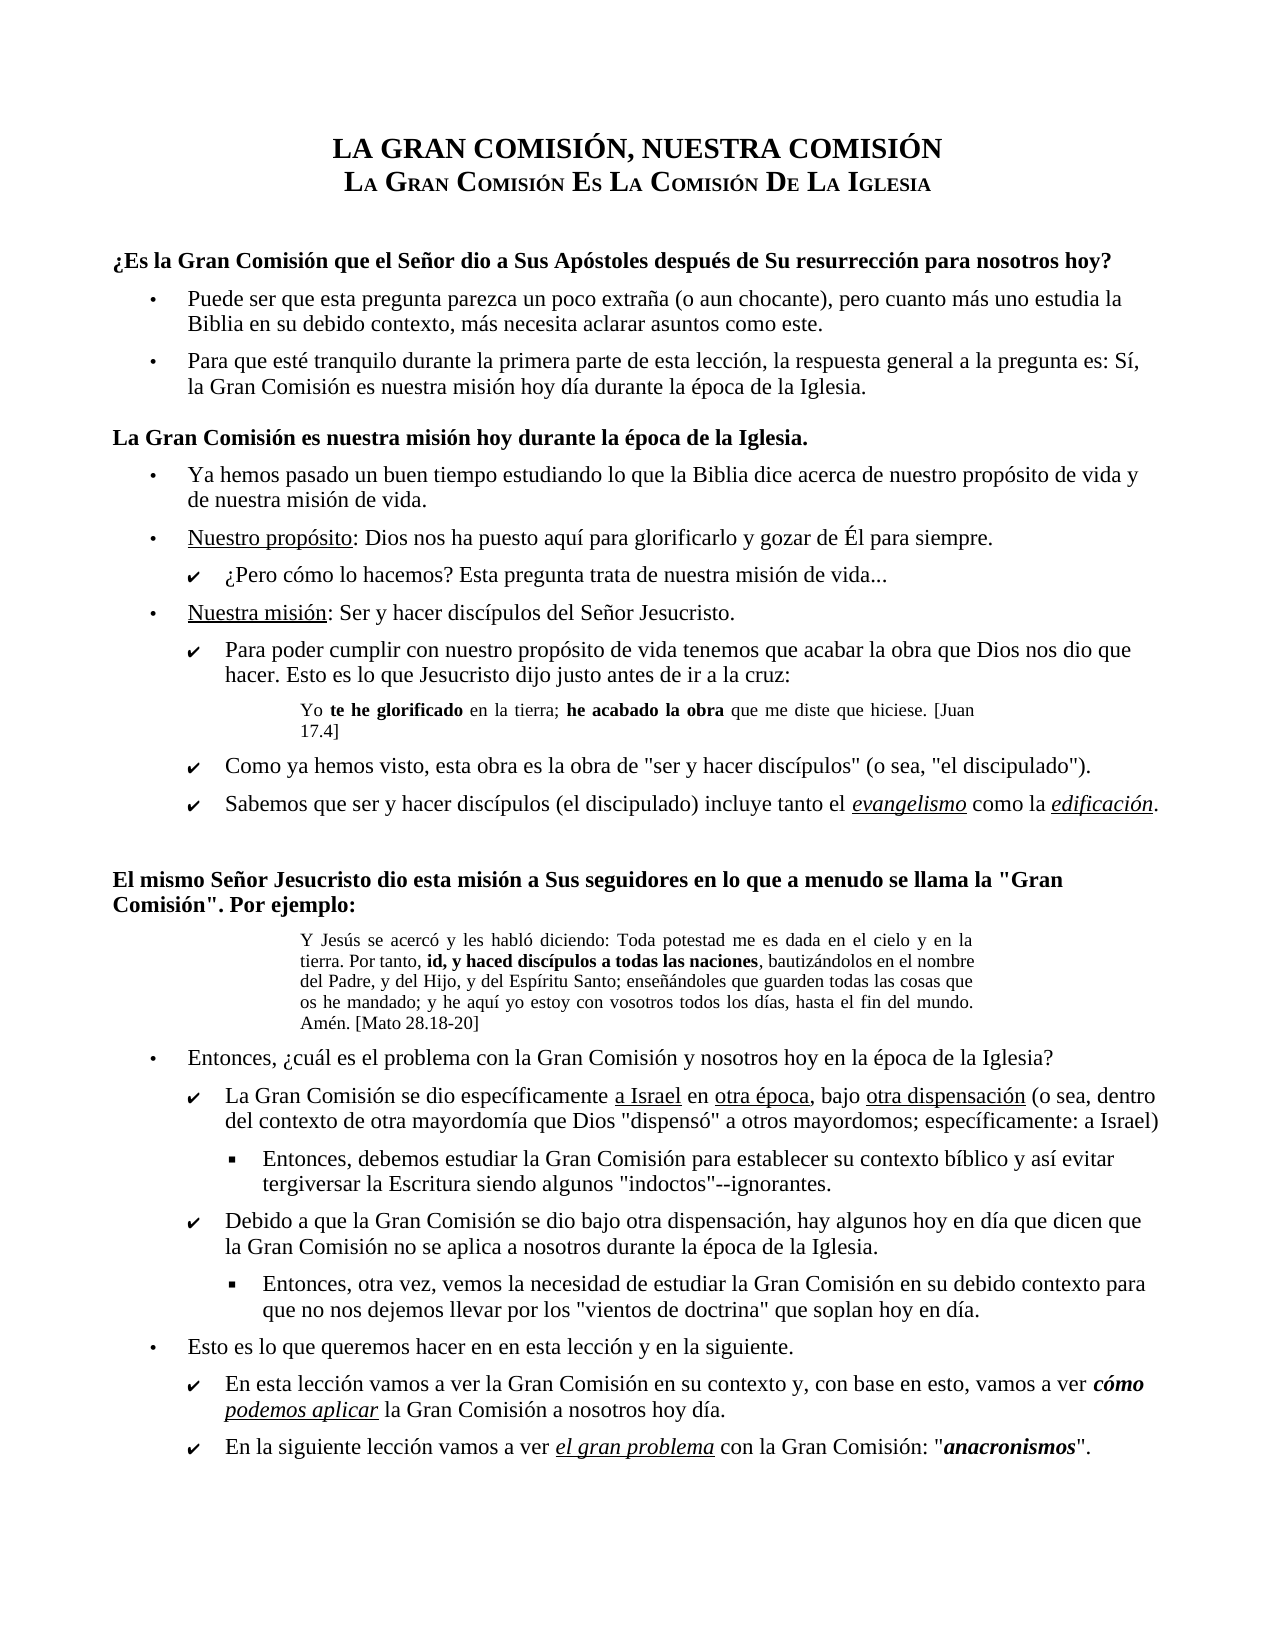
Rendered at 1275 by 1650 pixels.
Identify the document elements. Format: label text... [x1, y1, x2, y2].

text La Gran Comisión, Nuestra Comisión [112, 133, 1162, 165]
list Sabemos que ser y hacer discípulos (el discipulado) incluye tanto el evangelismo como la edificación. [187, 791, 1162, 816]
list En la siguiente lección vamos a ver el gran problema con la Gran Comisión: "anacronismos". [187, 1434, 1162, 1459]
list ¿Pero cómo lo hacemos? Esta pregunta trata de nuestra misión de vida... [187, 562, 1162, 588]
text El mismo Señor Jesucristo dio esta misión a Sus seguidores en lo que a menudo se llama la "Gran Comisión". Por ejemplo: [112, 867, 1162, 918]
list Ya hemos pasado un buen tiempo estudiando lo que la Biblia dice acerca de nuestro propósito de vida y de nuestra misión de vida. [150, 462, 1162, 513]
text La Gran Comisión Es La Comisión De La Iglesia [112, 165, 1162, 197]
list Entonces, debemos estudiar la Gran Comisión para establecer su contexto bíblico y así evitar tergiversar la Escritura siendo algunos "indoctos"--ignorantes. [225, 1146, 1162, 1196]
text ¿Es la Gran Comisión que el Señor dio a Sus Apóstoles después de Su resurrección para nosotros hoy? [112, 248, 1162, 273]
list Puede ser que esta pregunta parezca un poco extraña (o aun chocante), pero cuanto más uno estudia la Biblia en su debido contexto, más necesita aclarar asuntos como este. [150, 286, 1162, 336]
list Debido a que la Gran Comisión se dio bajo otra dispensación, hay algunos hoy en día que dicen que la Gran Comisión no se aplica a nosotros durante la época de la Iglesia. [187, 1208, 1162, 1259]
list Nuestra misión: Ser y hacer discípulos del Señor Jesucristo. [150, 599, 1162, 625]
list Entonces, ¿cuál es el problema con la Gran Comisión y nosotros hoy en la época de la Iglesia? [150, 1045, 1162, 1071]
list La Gran Comisión se dio específicamente a Israel en otra época, bajo otra dispensación (o sea, dentro del contexto de otra mayordomía que Dios "dispensó" a otros mayordomos; específicamente: a Israel) [187, 1083, 1162, 1133]
list Entonces, otra vez, vemos la necesidad de estudiar la Gran Comisión en su debido contexto para que no nos dejemos llevar por los "vientos de doctrina" que soplan hoy en día. [225, 1271, 1162, 1322]
list Como ya hemos visto, esta obra es la obra de "ser y hacer discípulos" (o sea, "el discipulado"). [187, 753, 1162, 779]
text Y Jesús se acercó y les habló diciendo: Toda potestad me es dada en el cielo y en la tierra. Por tanto, id, y haced discípulos a todas las naciones, bautizándolos en el nombre del Padre, y del Hijo, y del Espíritu Santo; enseñándoles que guarden todas las cosas que os he mandado; y he aquí yo estoy con vosotros todos los días, hasta el fin del mundo. Amén. [Mato 28.18-20] [300, 930, 975, 1033]
list En esta lección vamos a ver la Gran Comisión en su contexto y, con base en esto, vamos a ver cómo podemos aplicar la Gran Comisión a nosotros hoy día. [187, 1371, 1162, 1422]
list Esto es lo que queremos hacer en en esta lección y en la siguiente. [150, 1334, 1162, 1359]
text La Gran Comisión es nuestra misión hoy durante la época de la Iglesia. [112, 424, 1162, 450]
list Nuestro propósito: Dios nos ha puesto aquí para glorificarlo y gozar de Él para siempre. [150, 525, 1162, 550]
list Para que esté tranquilo durante la primera parte de esta lección, la respuesta general a la pregunta es: Sí, la Gran Comisión es nuestra misión hoy día durante la época de la Iglesia. [150, 348, 1162, 399]
list Para poder cumplir con nuestro propósito de vida tenemos que acabar la obra que Dios nos dio que hacer. Esto es lo que Jesucristo dijo justo antes de ir a la cruz: [187, 637, 1162, 688]
text Yo te he glorificado en la tierra; he acabado la obra que me diste que hiciese. [Juan 17.4] [300, 700, 975, 741]
